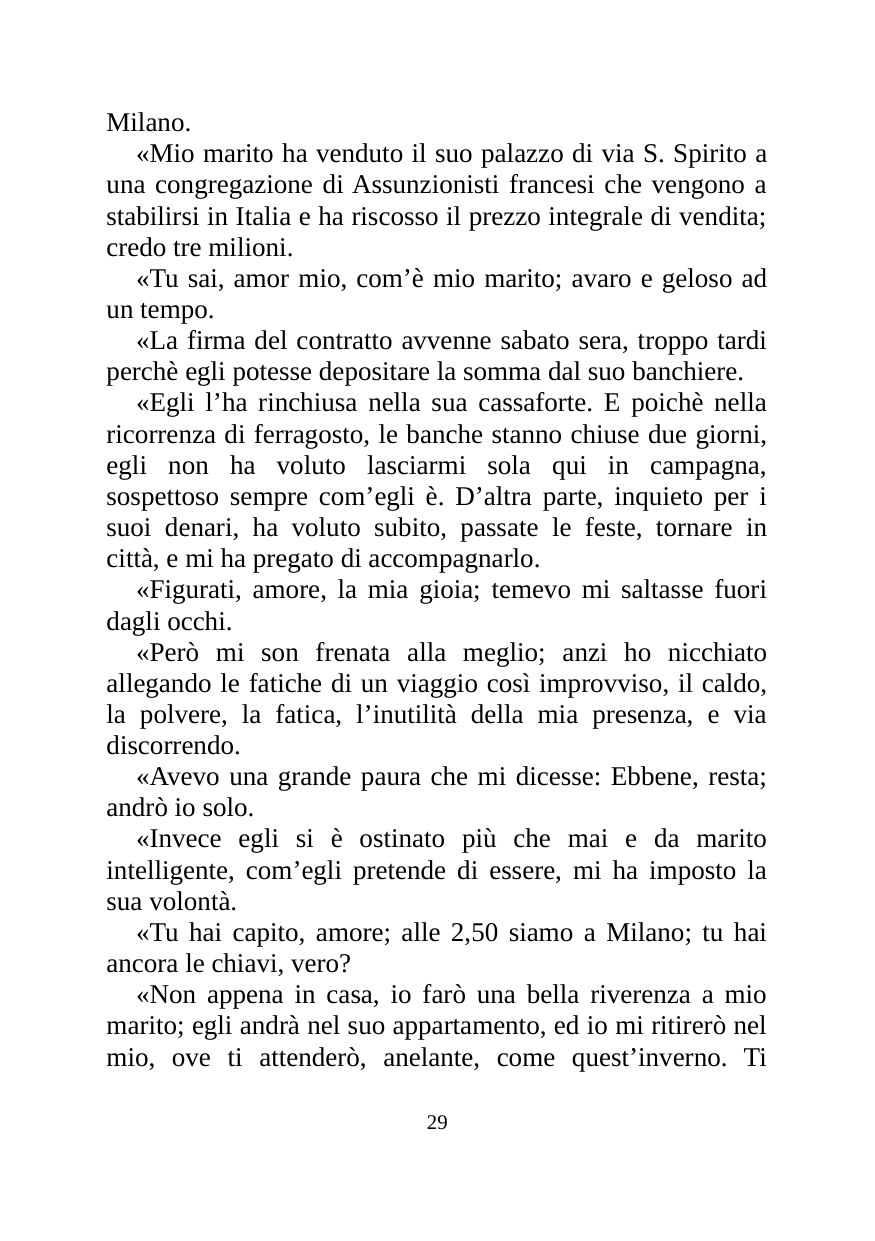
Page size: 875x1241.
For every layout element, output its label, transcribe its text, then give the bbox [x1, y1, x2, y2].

text «Egli l’ha rinchiusa nella sua cassaforte. E poichè nella ricorrenza di ferragosto, le banche stanno chiuse due giorni, egli non ha voluto lasciarmi sola qui in campagna, sospettoso sempre com’egli è. D’altra parte, inquieto per i suoi denari, ha voluto subito, passate le feste, tornare in città, e mi ha pregato di accompagnarlo. [106, 387, 768, 573]
text «Invece egli si è ostinato più che mai e da marito intelligente, com’egli pretende di essere, mi ha imposto la sua volontà. [106, 823, 768, 916]
text Milano. [106, 106, 768, 137]
text «Avevo una grande paura che mi dicesse: Ebbene, resta; andrò io solo. [106, 760, 768, 823]
text «Mio marito ha venduto il suo palazzo di via S. Spirito a una congregazione di Assunzionisti francesi che vengono a stabilirsi in Italia e ha riscosso il prezzo integrale di vendita; credo tre milioni. [106, 137, 768, 262]
text «Però mi son frenata alla meglio; anzi ho nicchiato allegando le fatiche di un viaggio così improvviso, il caldo, la polvere, la fatica, l’inutilità della mia presenza, e via discorrendo. [106, 636, 768, 760]
text «Figurati, amore, la mia gioia; temevo mi saltasse fuori dagli occhi. [106, 573, 768, 636]
text «Tu sai, amor mio, com’è mio marito; avaro e geloso ad un tempo. [106, 262, 768, 324]
text «La firma del contratto avvenne sabato sera, troppo tardi perchè egli potesse depositare la somma dal suo banchiere. [106, 324, 768, 387]
text «Non appena in casa, io farò una bella riverenza a mio marito; egli andrà nel suo appartamento, ed io mi ritirerò nel mio, ove ti attenderò, anelante, come quest’inverno. Ti [106, 978, 768, 1072]
text «Tu hai capito, amore; alle 2,50 siamo a Milano; tu hai ancora le chiavi, vero? [106, 916, 768, 978]
